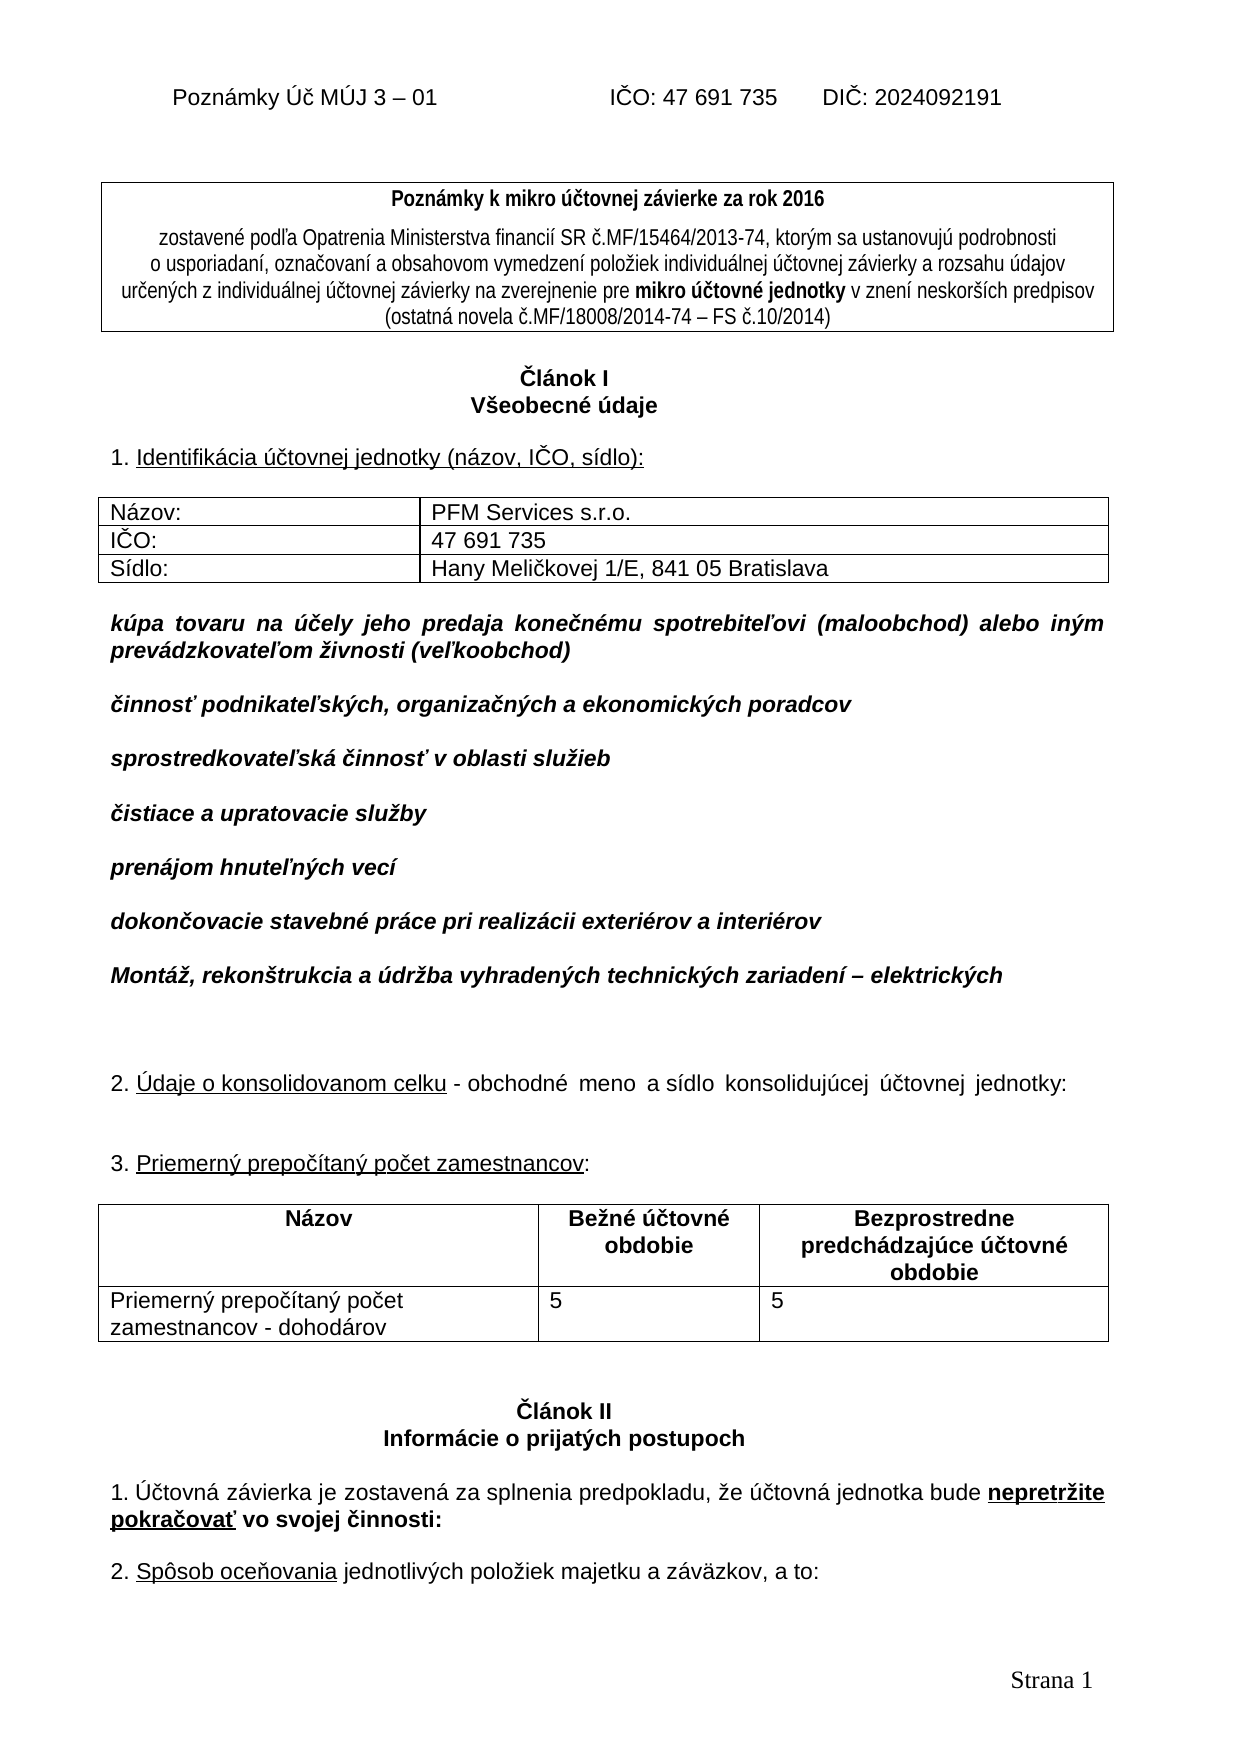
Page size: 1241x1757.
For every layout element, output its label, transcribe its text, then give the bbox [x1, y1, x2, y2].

text 1. Účtovná závierka je zostavená za splnenia predpokladu, že účtovná jednotka bude nepretržite pokračovať vo svojej činnosti: [110, 1479, 1105, 1532]
table_cell Sídlo: [99, 555, 419, 582]
text 2. Spôsob oceňovania jednotlivých položiek majetku a záväzkov, a to: [110, 1558, 1105, 1585]
text činnosť podnikateľských, organizačných a ekonomických poradcov [110, 691, 1105, 718]
table_header Názov [99, 1205, 538, 1286]
table_header PFM Services s.r.o. [421, 498, 1108, 525]
text (ostatná novela č.MF/18008/2014-74 – FS č.10/2014) [102, 300, 1113, 331]
table_header Bežné účtovné obdobie [539, 1205, 759, 1286]
text Informácie o prijatých postupoch [110, 1425, 1018, 1451]
table_cell 5 [760, 1287, 1108, 1341]
subtitle Článok I [110, 365, 1018, 392]
text 3. Priemerný prepočítaný počet zamestnancov: [110, 1149, 1105, 1176]
table_cell IČO: [99, 526, 419, 553]
text sprostredkovateľská činnosť v oblasti služieb [110, 745, 1105, 772]
text 1. Identifikácia účtovnej jednotky (názov, IČO, sídlo): [110, 444, 1105, 470]
text zostavené podľa Opatrenia Ministerstva financií SR č.MF/15464/2013-74, ktorým sa ustanovujú podrobnosti o usporiadaní, označovaní a obsahovom vymedzení položiek individuálnej účtovnej závierky a rozsahu údajov určených z individuálnej účtovnej závierky na zverejnenie pre mikro účtovné jednotky v znení neskorších predpisov [102, 221, 1113, 300]
subtitle Článok II [110, 1398, 1017, 1425]
text 2. Údaje o konsolidovanom celku - obchodné meno a sídlo konsolidujúcej účtovnej jednotky: [110, 1070, 1105, 1097]
table_cell Priemerný prepočítaný počet zamestnancov - dohodárov [99, 1287, 538, 1341]
table_header Bezprostredne predchádzajúce účtovné obdobie [760, 1205, 1108, 1286]
text prenájom hnuteľných vecí [110, 853, 1105, 881]
text Poznámky k mikro účtovnej závierke za rok 2016 [102, 183, 1113, 211]
text Montáž, rekonštrukcia a údržba vyhradených technických zariadení – elektrických [110, 962, 1105, 989]
text dokončovacie stavebné práce pri realizácii exteriérov a interiérov [110, 908, 1105, 935]
table_cell 5 [539, 1287, 759, 1341]
text čistiace a upratovacie služby [110, 799, 1105, 826]
table_cell Hany Meličkovej 1/E, 841 05 Bratislava [421, 555, 1108, 582]
text Všeobecné údaje [110, 392, 1017, 418]
table_header Názov: [99, 498, 419, 525]
table_cell 47 691 735 [421, 526, 1108, 553]
text kúpa tovaru na účely jeho predaja konečnému spotrebiteľovi (maloobchod) alebo iným prevádzkovateľom živnosti (veľkoobchod) [110, 610, 1105, 664]
